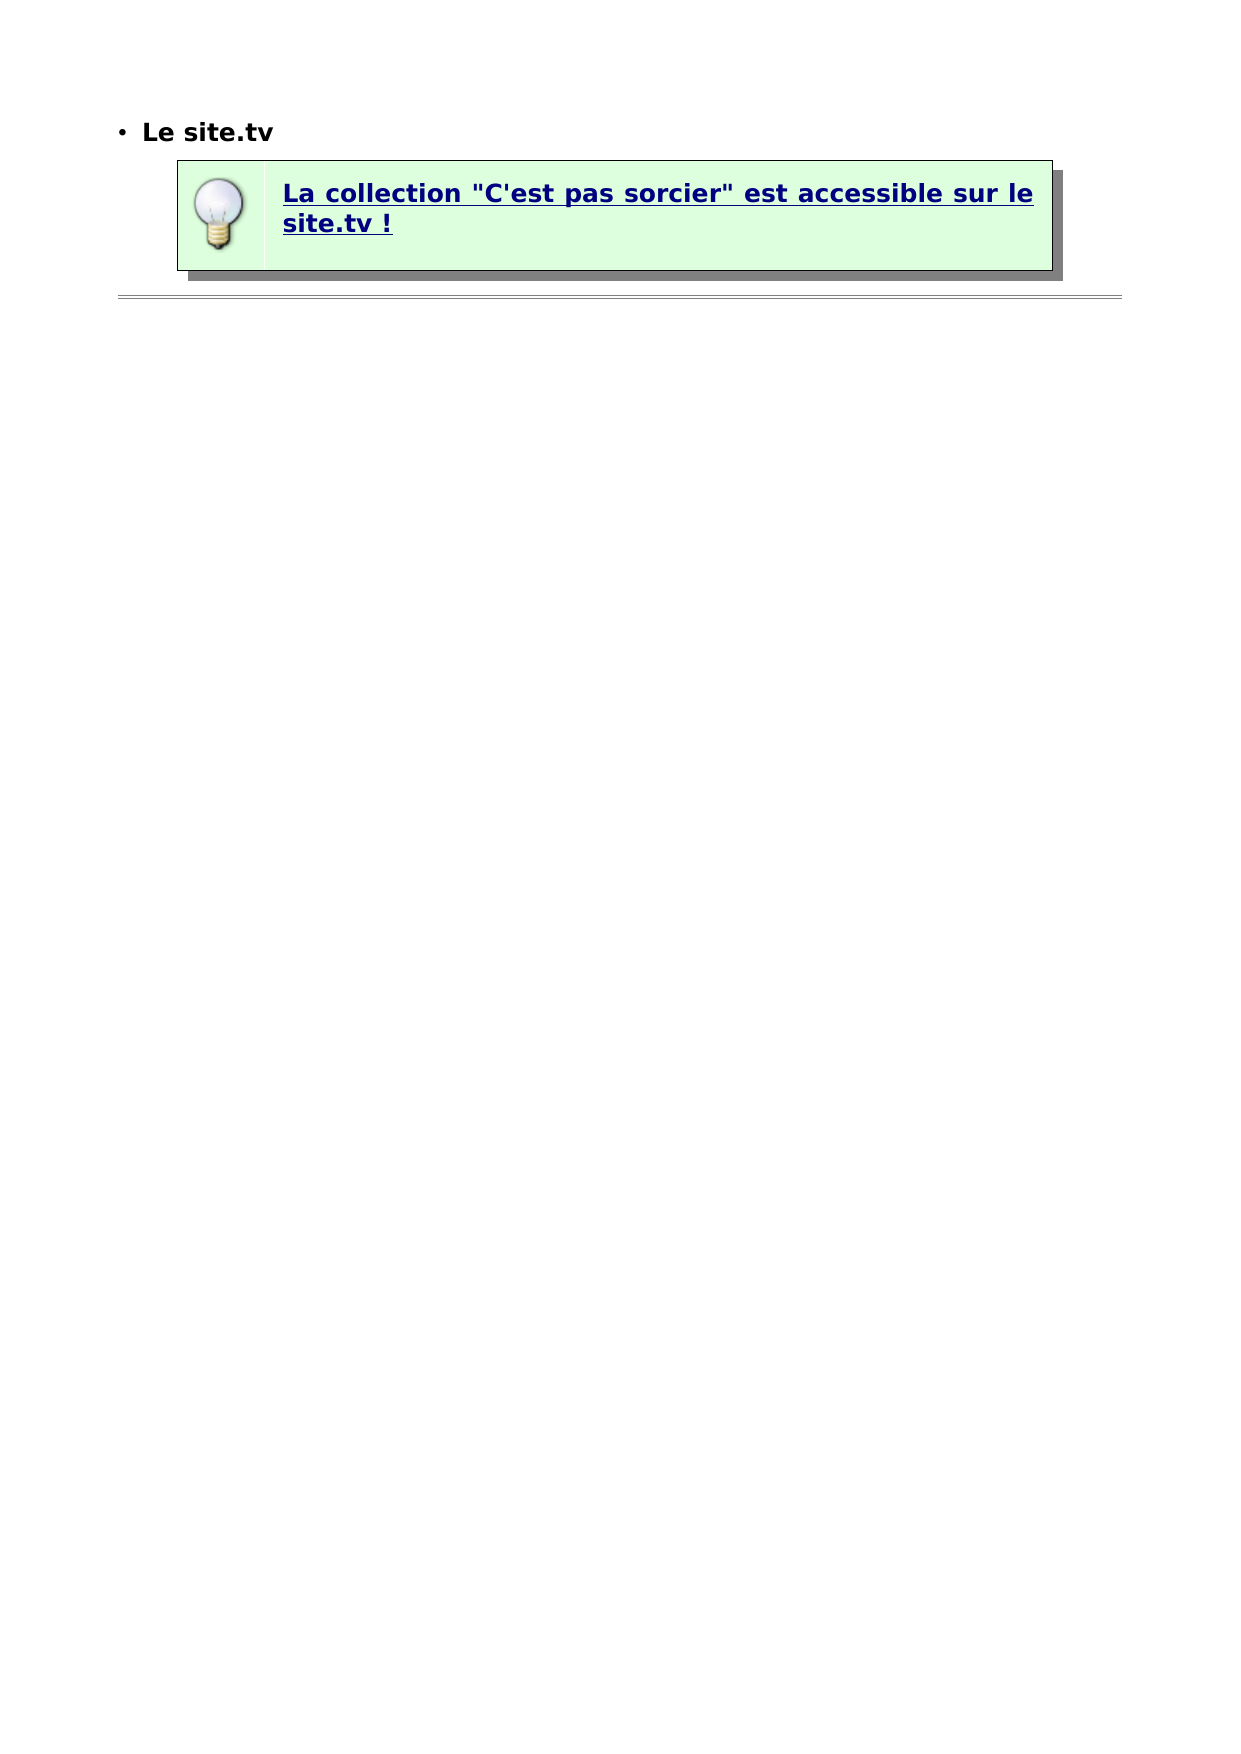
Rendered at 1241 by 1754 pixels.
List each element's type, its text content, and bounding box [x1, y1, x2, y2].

picture [183, 177, 259, 253]
table_header La collection "C'est pas sorcier" est accessible sur le site.tv ! [265, 161, 1052, 270]
table_header [178, 161, 264, 270]
list Le site.tv [118, 118, 1122, 147]
